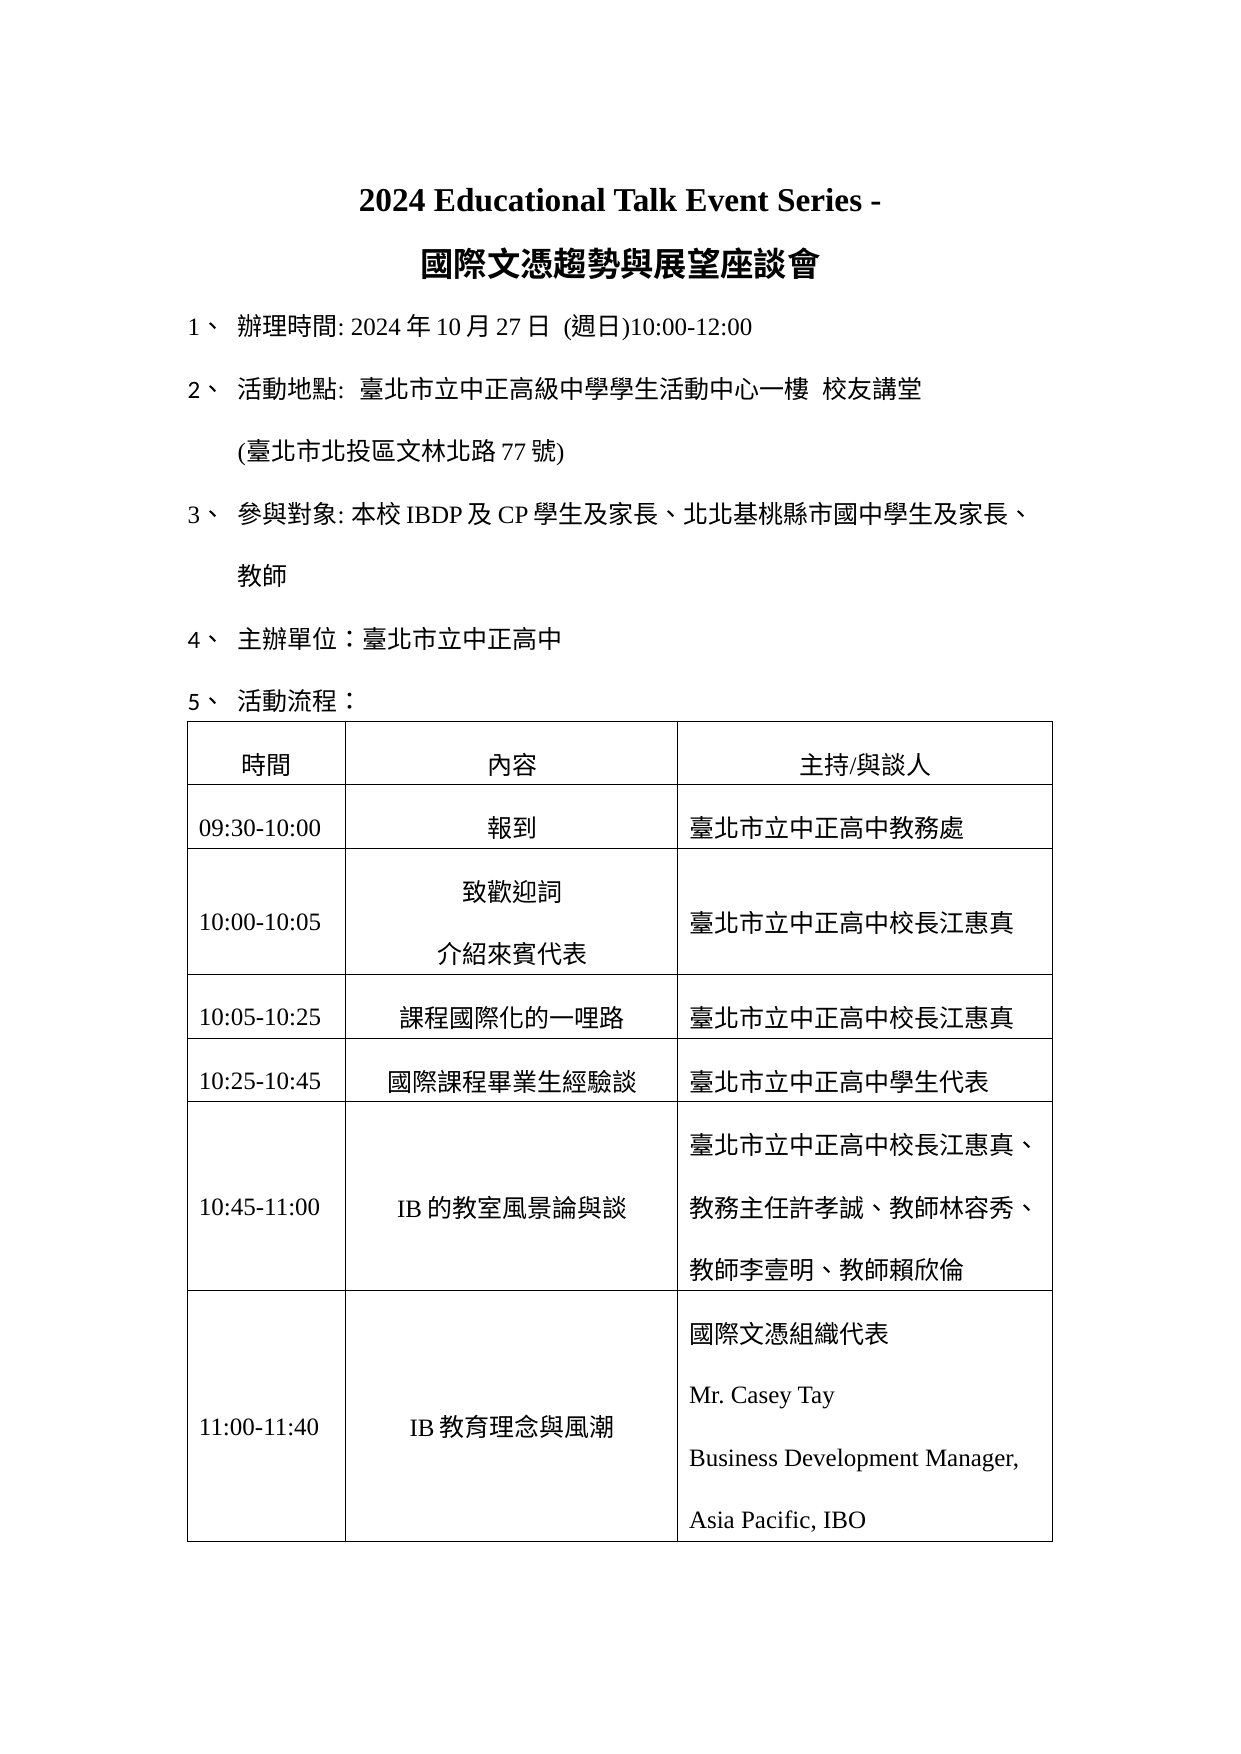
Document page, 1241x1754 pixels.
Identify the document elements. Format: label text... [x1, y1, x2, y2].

list 活動流程： [187, 658, 1053, 721]
table_cell 臺北市立中正高中校長江惠真 [678, 849, 1052, 974]
text 2024 Educational Talk Event Series - [187, 158, 1053, 221]
list 活動地點: 臺北市立中正高級中學學生活動中心一樓 校友講堂 [187, 346, 1053, 408]
table_cell 09:30-10:00 [188, 785, 345, 848]
table_cell IB的教室風景論與談 [346, 1102, 677, 1289]
table_header 主持/與談人 [678, 722, 1052, 784]
table_cell 臺北市立中正高中校長江惠真、 教務主任許孝誠、教師林容秀、 教師李壹明、教師賴欣倫 [678, 1102, 1052, 1289]
text 國際文憑趨勢與展望座談會 [187, 221, 1053, 283]
table_cell 10:00-10:05 [188, 849, 345, 974]
table_cell 11:00-11:40 [188, 1291, 345, 1541]
list 辦理時間: 2024年10月27日 (週日)10:00-12:00 [187, 283, 1053, 346]
table_cell IB教育理念與風潮 [346, 1291, 677, 1541]
table_cell 10:45-11:00 [188, 1102, 345, 1289]
list 主辦單位：臺北市立中正高中 [187, 596, 1053, 658]
table_cell 報到 [346, 785, 677, 848]
table_cell 課程國際化的一哩路 [346, 975, 677, 1037]
table_cell 致歡迎詞 介紹來賓代表 [346, 849, 677, 974]
table_cell 臺北市立中正高中校長江惠真 [678, 975, 1052, 1037]
table_cell 臺北市立中正高中學生代表 [678, 1039, 1052, 1101]
list 參與對象: 本校IBDP及CP學生及家長、北北基桃縣市國中學生及家長、教師 [187, 471, 1053, 596]
table_header 時間 [188, 722, 345, 784]
table_cell 10:25-10:45 [188, 1039, 345, 1101]
table_cell 國際文憑組織代表 Mr. Casey Tay Business Development Manager, Asia Pacific, IBO [678, 1291, 1052, 1541]
text (臺北市北投區文林北路77號) [237, 408, 1053, 471]
table_cell 10:05-10:25 [188, 975, 345, 1037]
table_cell 國際課程畢業生經驗談 [346, 1039, 677, 1101]
table_header 內容 [346, 722, 677, 784]
table_cell 臺北市立中正高中教務處 [678, 785, 1052, 848]
